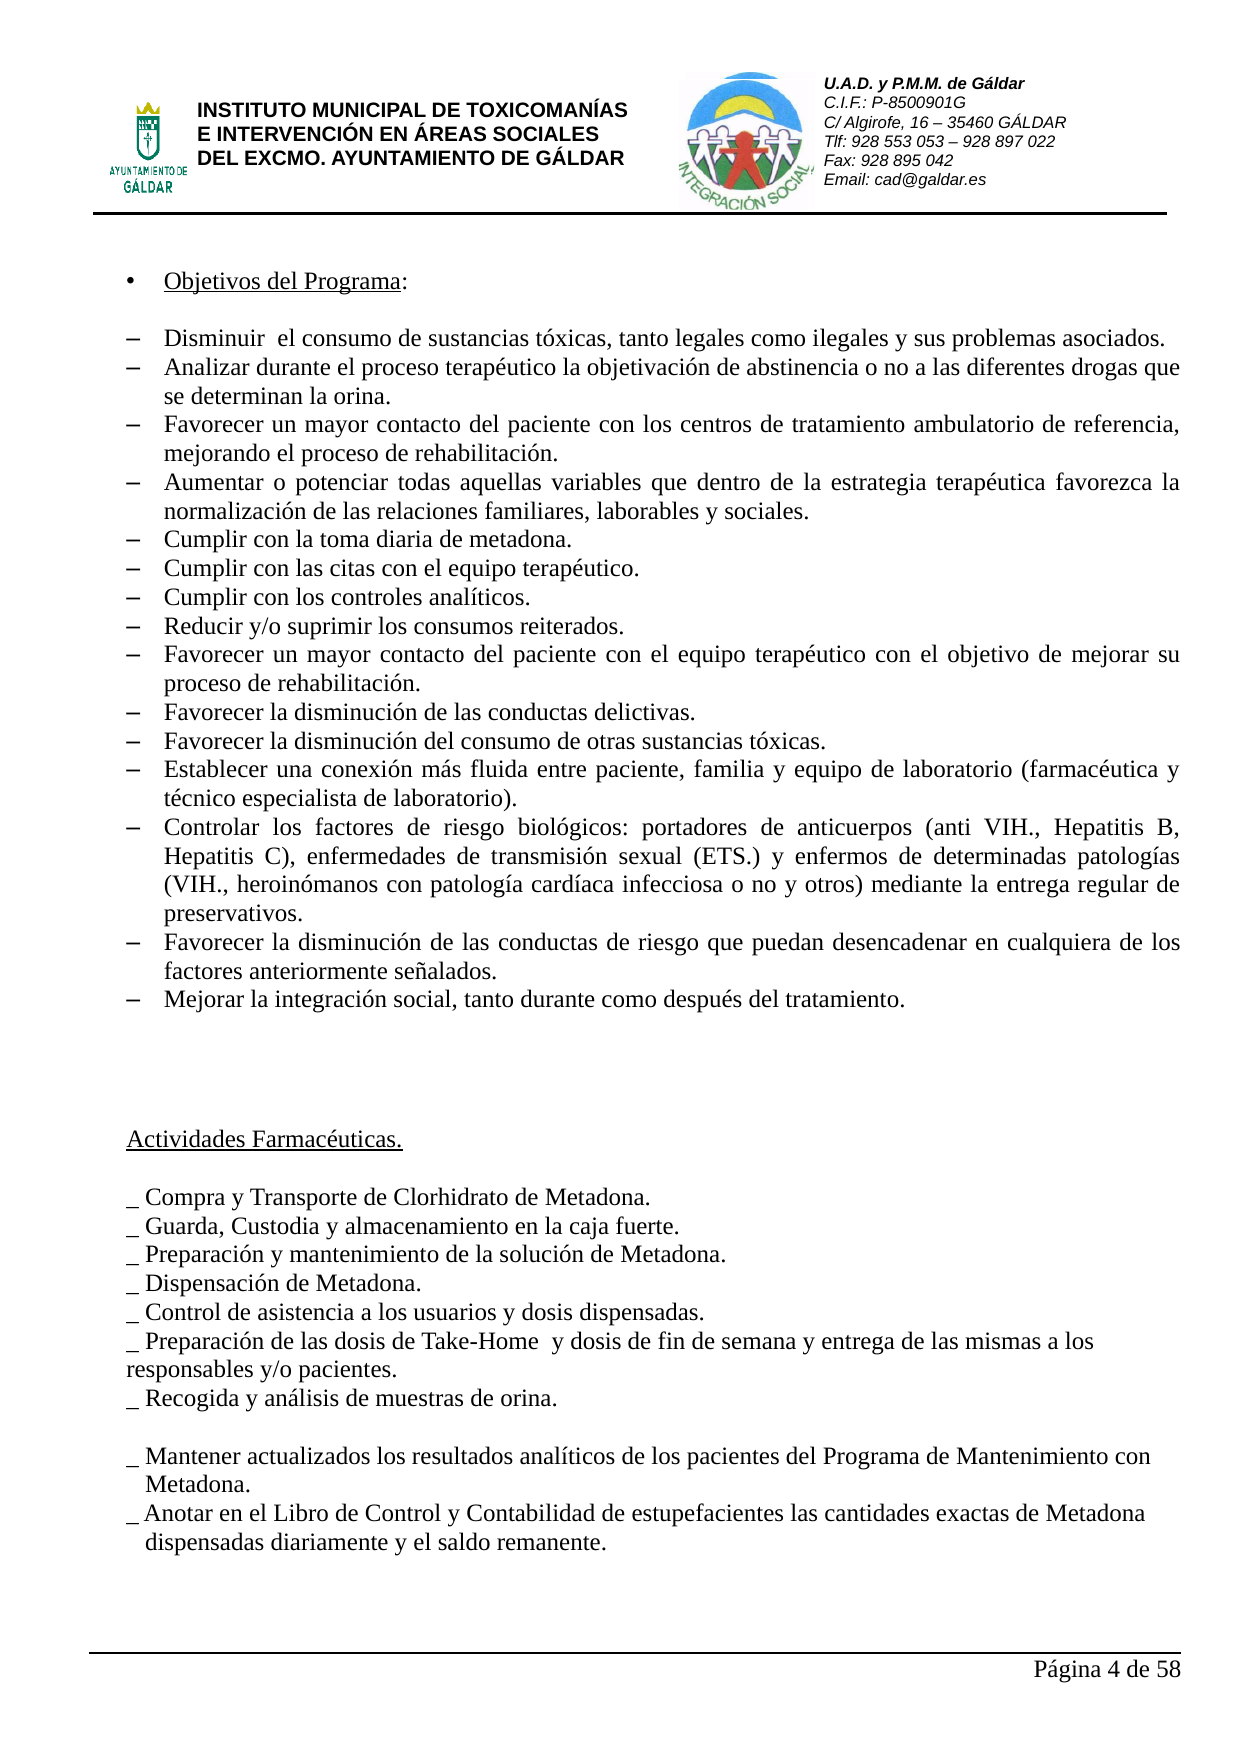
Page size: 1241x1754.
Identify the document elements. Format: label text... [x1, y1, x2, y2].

picture [685, 72, 816, 79]
list Favorecer un mayor contacto del paciente con el equipo terapéutico con el objetivo de mejorar su proceso de rehabilitación. [126, 639, 1181, 697]
list Favorecer un mayor contacto del paciente con los centros de tratamiento ambulatorio de referencia, mejorando el proceso de rehabilitación. [126, 409, 1181, 467]
list Mejorar la integración social, tanto durante como después del tratamiento. [126, 984, 1181, 1013]
text _ Mantener actualizados los resultados analíticos de los pacientes del Programa de Mantenimiento con Metadona. [126, 1441, 1181, 1498]
list Favorecer la disminución de las conductas delictivas. [126, 697, 1181, 726]
picture [678, 80, 810, 210]
picture [811, 80, 815, 210]
text _ Dispensación de Metadona. [126, 1268, 1181, 1297]
list Aumentar o potenciar todas aquellas variables que dentro de la estrategia terapéutica favorezca la normalización de las relaciones familiares, laborables y sociales. [126, 467, 1181, 524]
picture [104, 93, 196, 202]
list Controlar los factores de riesgo biológicos: portadores de anticuerpos (anti VIH., Hepatitis B, Hepatitis C), enfermedades de transmisión sexual (ETS.) y enfermos de determinadas patologías (VIH., heroinómanos con patología cardíaca infecciosa o no y otros) mediante la entrega regular de preservativos. [126, 812, 1181, 927]
text _ Anotar en el Libro de Control y Contabilidad de estupefacientes las cantidades exactas de Metadona dispensadas diariamente y el saldo remanente. [126, 1498, 1181, 1556]
list Establecer una conexión más fluida entre paciente, familia y equipo de laboratorio (farmacéutica y técnico especialista de laboratorio). [126, 754, 1181, 812]
list Analizar durante el proceso terapéutico la objetivación de abstinencia o no a las diferentes drogas que se determinan la orina. [126, 352, 1181, 409]
text _ Preparación de las dosis de Take-Home y dosis de fin de semana y entrega de las mismas a los responsables y/o pacientes. [126, 1326, 1181, 1383]
list Reducir y/o suprimir los consumos reiterados. [126, 611, 1181, 639]
list Cumplir con la toma diaria de metadona. [126, 524, 1181, 553]
list Objetivos del Programa: [126, 266, 1181, 294]
text Actividades Farmacéuticas. [126, 1124, 1181, 1153]
text _ Preparación y mantenimiento de la solución de Metadona. [126, 1239, 1181, 1268]
text _ Recogida y análisis de muestras de orina. [126, 1383, 1181, 1412]
list Disminuir el consumo de sustancias tóxicas, tanto legales como ilegales y sus problemas asociados. [126, 323, 1181, 352]
list Cumplir con los controles analíticos. [126, 582, 1181, 611]
list Favorecer la disminución del consumo de otras sustancias tóxicas. [126, 726, 1181, 754]
list Favorecer la disminución de las conductas de riesgo que puedan desencadenar en cualquiera de los factores anteriormente señalados. [126, 927, 1181, 984]
text _ Compra y Transporte de Clorhidrato de Metadona. [126, 1182, 1181, 1211]
text _ Control de asistencia a los usuarios y dosis dispensadas. [126, 1297, 1181, 1326]
list Cumplir con las citas con el equipo terapéutico. [126, 553, 1181, 582]
text _ Guarda, Custodia y almacenamiento en la caja fuerte. [126, 1211, 1181, 1239]
